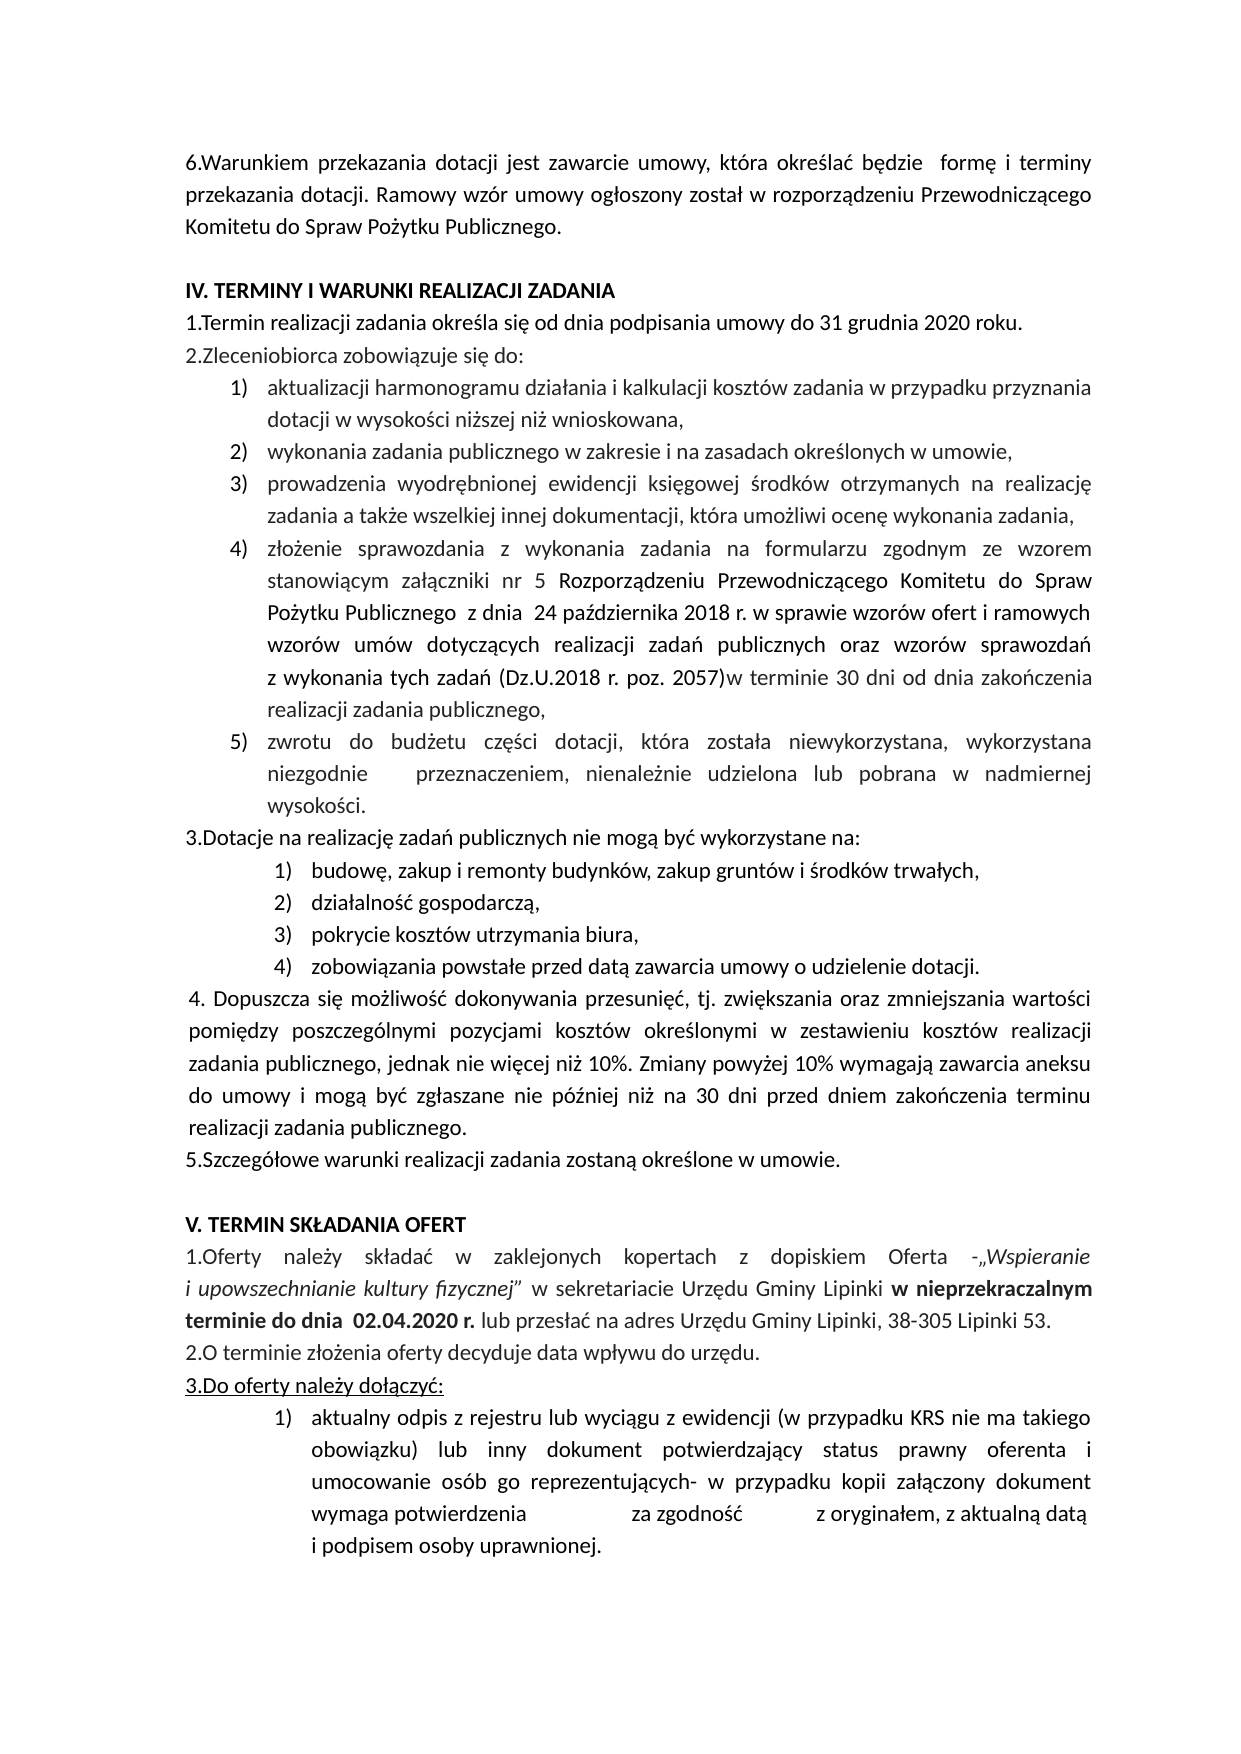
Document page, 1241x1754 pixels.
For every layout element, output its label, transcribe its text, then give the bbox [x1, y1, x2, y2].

list budowę, zakup i remonty budynków, zakup gruntów i środków trwałych, [274, 856, 1093, 884]
list działalność gospodarczą, [274, 888, 1093, 916]
list złożenie sprawozdania z wykonania zadania na formularzu zgodnym ze wzorem stanowiącym załączniki nr 5 Rozporządzeniu Przewodniczącego Komitetu do Spraw Pożytku Publicznego z dnia 24 października 2018 r. w sprawie wzorów ofert i ramowych wzorów umów dotyczących realizacji zadań publicznych oraz wzorów sprawozdań z wykonania tych zadań (Dz.U.2018 r. poz. 2057)w terminie 30 dni od dnia zakończenia realizacji zadania publicznego, [229, 534, 1093, 723]
list aktualny odpis z rejestru lub wyciągu z ewidencji (w przypadku KRS nie ma takiego obowiązku) lub inny dokument potwierdzający status prawny oferenta i umocowanie osób go reprezentujących- w przypadku kopii załączony dokument wymaga potwierdzenia za zgodność z oryginałem, z aktualną datą i podpisem osoby uprawnionej. [274, 1403, 1093, 1560]
text 6.Warunkiem przekazania dotacji jest zawarcie umowy, która określać będzie formę i terminy przekazania dotacji. Ramowy wzór umowy ogłoszony został w rozporządzeniu Przewodniczącego Komitetu do Spraw Pożytku Publicznego. [185, 148, 1093, 240]
text 1.Termin realizacji zadania określa się od dnia podpisania umowy do 31 grudnia 2020 roku. [185, 308, 1093, 337]
text IV. TERMINY I WARUNKI REALIZACJI ZADANIA [185, 276, 1093, 304]
text 4. Dopuszcza się możliwość dokonywania przesunięć, tj. zwiększania oraz zmniejszania wartości pomiędzy poszczególnymi pozycjami kosztów określonymi w zestawieniu kosztów realizacji zadania publicznego, jednak nie więcej niż 10%. Zmiany powyżej 10% wymagają zawarcia aneksu do umowy i mogą być zgłaszane nie później niż na 30 dni przed dniem zakończenia terminu realizacji zadania publicznego. [188, 984, 1093, 1141]
list aktualizacji harmonogramu działania i kalkulacji kosztów zadania w przypadku przyznania dotacji w wysokości niższej niż wnioskowana, [229, 373, 1093, 433]
list zobowiązania powstałe przed datą zawarcia umowy o udzielenie dotacji. [274, 952, 1093, 980]
list zwrotu do budżetu części dotacji, która została niewykorzystana, wykorzystana niezgodnie przeznaczeniem, nienależnie udzielona lub pobrana w nadmiernej wysokości. [229, 727, 1093, 819]
list prowadzenia wyodrębnionej ewidencji księgowej środków otrzymanych na realizację zadania a także wszelkiej innej dokumentacji, która umożliwi ocenę wykonania zadania, [229, 469, 1093, 530]
text 2.O terminie złożenia oferty decyduje data wpływu do urzędu. [185, 1338, 1137, 1367]
text 1.Oferty należy składać w zaklejonych kopertach z dopiskiem Oferta -„Wspieranie i upowszechnianie kultury fizycznej” w sekretariacie Urzędu Gminy Lipinki w nieprzekraczalnym terminie do dnia 02.04.2020 r. lub przesłać na adres Urzędu Gminy Lipinki, 38-305 Lipinki 53. [185, 1242, 1093, 1334]
list pokrycie kosztów utrzymania biura, [274, 920, 1093, 948]
text 3.Dotacje na realizację zadań publicznych nie mogą być wykorzystane na: [185, 823, 1093, 852]
text 2.Zleceniobiorca zobowiązuje się do: [185, 341, 1093, 369]
text 5.Szczegółowe warunki realizacji zadania zostaną określone w umowie. [185, 1145, 1093, 1173]
list wykonania zadania publicznego w zakresie i na zasadach określonych w umowie, [229, 437, 1093, 465]
text 3.Do oferty należy dołączyć: [185, 1371, 1093, 1399]
text V. TERMIN SKŁADANIA OFERT [185, 1210, 1093, 1238]
